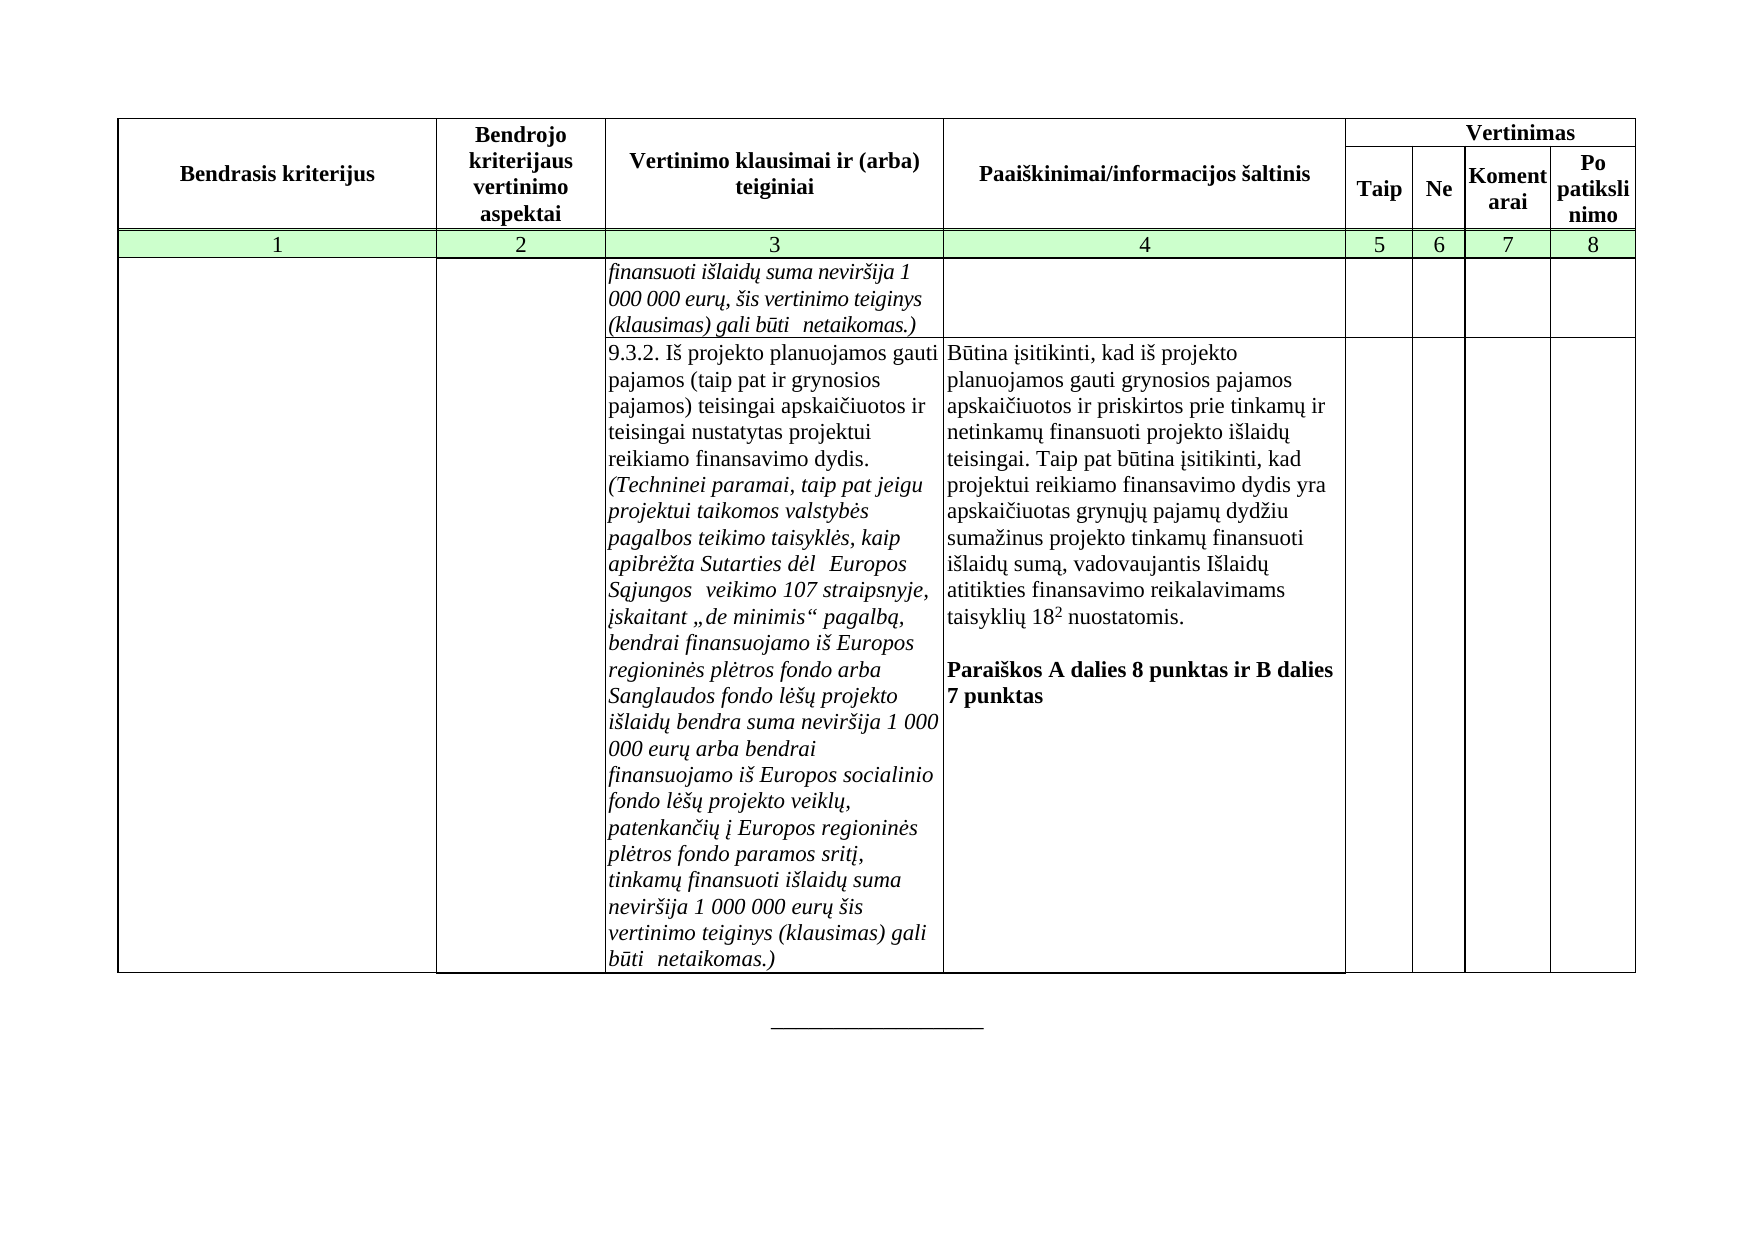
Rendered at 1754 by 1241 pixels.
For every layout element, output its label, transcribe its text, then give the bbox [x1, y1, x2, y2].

table_cell [1346, 338, 1412, 972]
table_cell 6 [1413, 231, 1464, 257]
table_cell 9.3.2. Iš projekto planuojamos gauti pajamos (taip pat ir grynosios pajamos) teisingai apskaičiuotos ir teisingai nustatytas projektui reikiamo finansavimo dydis. (Techninei paramai, taip pat jeigu projektui taikomos valstybės pagalbos teikimo taisyklės, kaip apibrėžta Sutarties dėl Europos Sąjungos veikimo 107 straipsnyje, įskaitant „de minimis“ pagalbą, bendrai finansuojamo iš Europos regioninės plėtros fondo arba Sanglaudos fondo lėšų projekto išlaidų bendra suma neviršija 1 000 000 eurų arba bendrai finansuojamo iš Europos socialinio fondo lėšų projekto veiklų, patenkančių į Europos regioninės plėtros fondo paramos sritį, tinkamų finansuoti išlaidų suma neviršija 1 000 000 eurų šis vertinimo teiginys (klausimas) gali būti netaikomas.) [606, 338, 943, 972]
table_cell [1413, 338, 1464, 972]
table_cell 7 [1466, 231, 1550, 257]
table_header Paaiškinimai/informacijos šaltinis [944, 119, 1345, 228]
text _________________ [118, 1003, 1636, 1031]
table_header Bendrojo kriterijaus vertinimo aspektai [437, 119, 605, 228]
table_cell 2 [437, 231, 605, 257]
table_cell 3 [606, 231, 943, 257]
table_cell 4 [944, 231, 1345, 257]
table_cell [1466, 338, 1550, 972]
table_header Vertinimas [1346, 119, 1635, 146]
table_cell 1 [119, 231, 436, 257]
table_cell Komentarai [1466, 147, 1550, 228]
table_cell Ne [1413, 147, 1464, 228]
table_cell finansuoti išlaidų suma neviršija 1 000 000 eurų, šis vertinimo teiginys (klausimas) gali būti netaikomas.) [606, 259, 943, 337]
table_cell 5 [1346, 231, 1412, 257]
table_cell [1346, 259, 1412, 337]
table_cell 8 [1551, 231, 1635, 257]
table_cell [944, 259, 1345, 337]
table_cell Taip [1346, 147, 1412, 228]
table_cell [119, 258, 436, 972]
table_cell Po patikslinimo [1551, 147, 1635, 228]
table_cell [1466, 259, 1550, 337]
table_header Vertinimo klausimai ir (arba) teiginiai [606, 119, 943, 228]
table_cell [437, 259, 605, 972]
table_cell [1413, 259, 1464, 337]
table_cell Būtina įsitikinti, kad iš projekto planuojamos gauti grynosios pajamos apskaičiuotos ir priskirtos prie tinkamų ir netinkamų finansuoti projekto išlaidų teisingai. Taip pat būtina įsitikinti, kad projektui reikiamo finansavimo dydis yra apskaičiuotas grynųjų pajamų dydžiu sumažinus projekto tinkamų finansuoti išlaidų sumą, vadovaujantis Išlaidų atitikties finansavimo reikalavimams taisyklių 182 nuostatomis. Paraiškos A dalies 8 punktas ir B dalies 7 punktas [944, 338, 1345, 972]
table_cell [1551, 259, 1635, 337]
table_header Bendrasis kriterijus [119, 119, 436, 228]
table_cell [1551, 338, 1635, 972]
